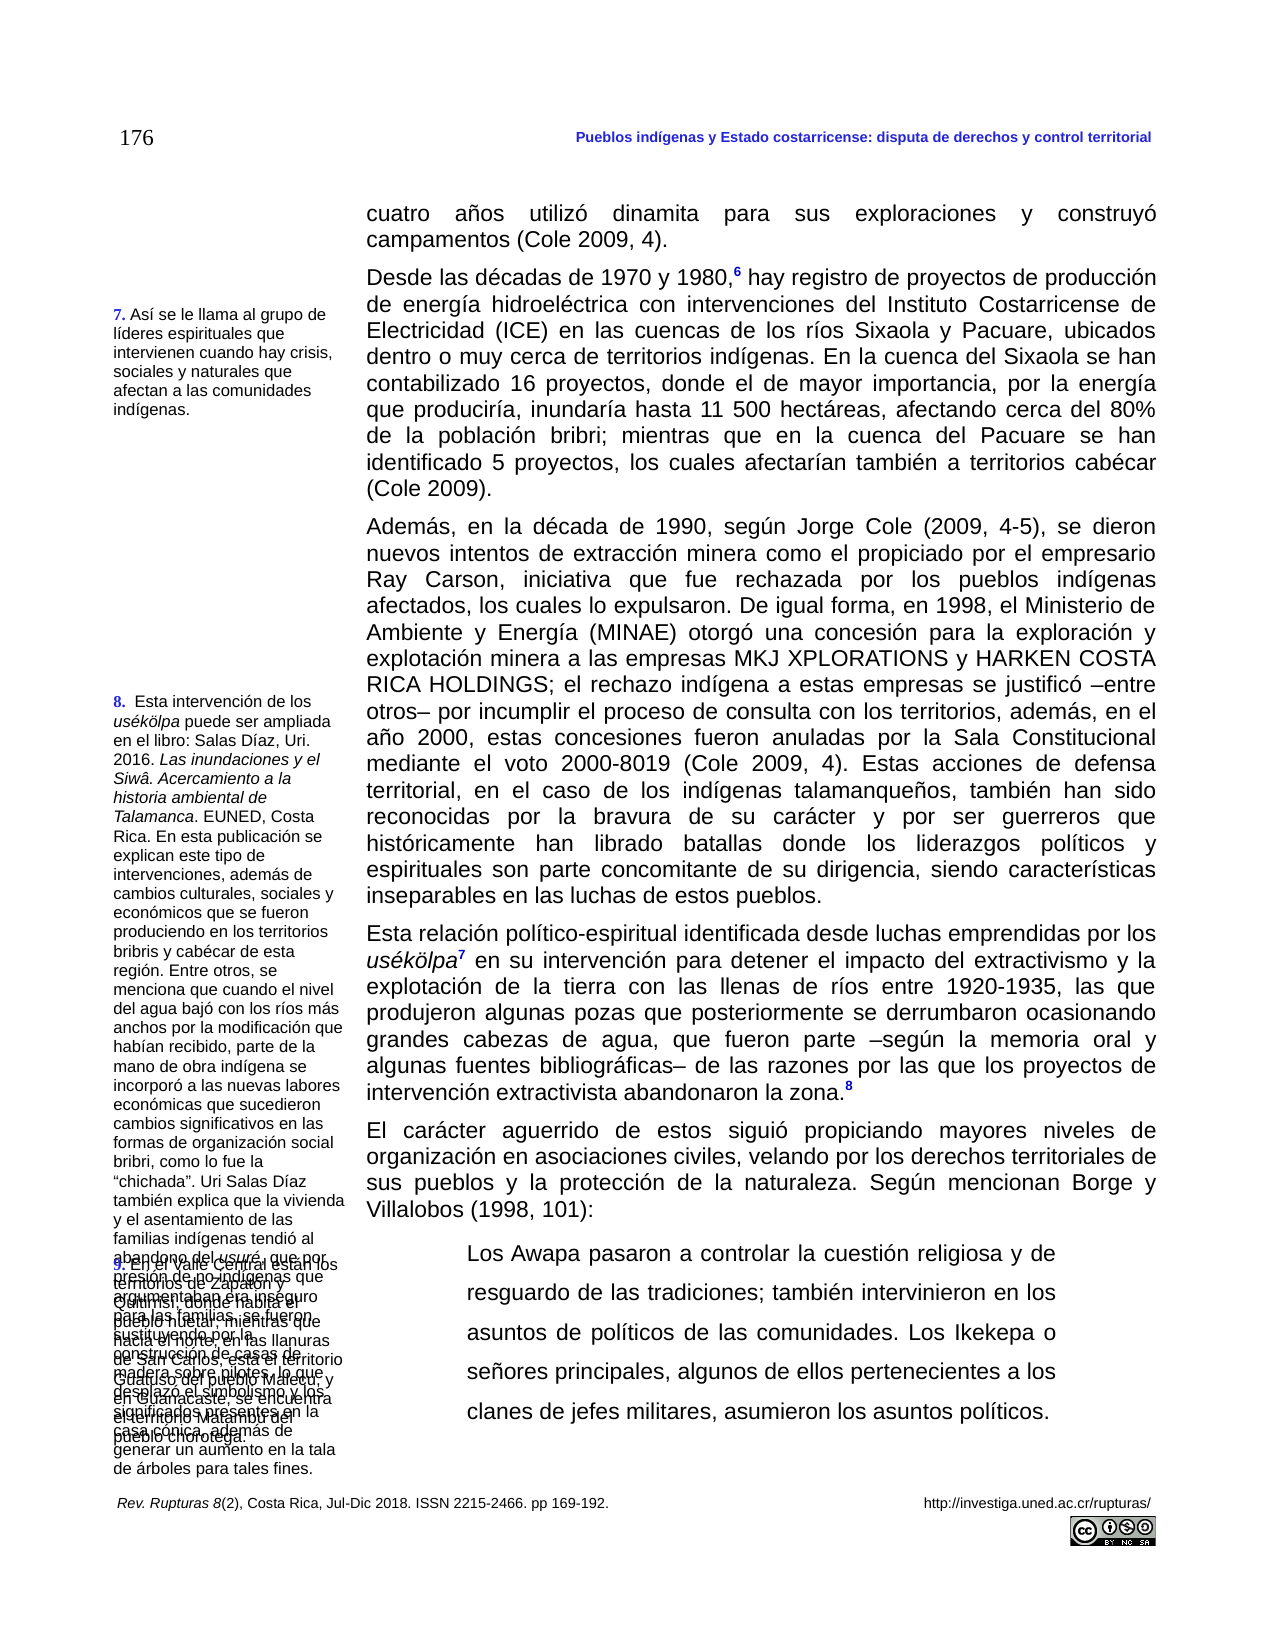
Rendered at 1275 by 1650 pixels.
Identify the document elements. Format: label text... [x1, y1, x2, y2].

text Además, en la década de 1990, según Jorge Cole (2009, 4-5), se dieron nuevos intentos de extracción minera como el propiciado por el empresario Ray Carson, iniciativa que fue rechazada por los pueblos indígenas afectados, los cuales lo expulsaron. De igual forma, en 1998, el Ministerio de Ambiente y Energía (MINAE) otorgó una concesión para la exploración y explotación minera a las empresas MKJ XPLORATIONS y HARKEN COSTA RICA HOLDINGS; el rechazo indígena a estas empresas se justificó –entre otros– por incumplir el proceso de consulta con los territorios, además, en el año 2000, estas concesiones fueron anuladas por la Sala Constitucional mediante el voto 2000-8019 (Cole 2009, 4). Estas acciones de defensa territorial, en el caso de los indígenas talamanqueños, también han sido reconocidas por la bravura de su carácter y por ser guerreros que históricamente han librado batallas donde los liderazgos políticos y espirituales son parte concomitante de su dirigencia, siendo características inseparables en las luchas de estos pueblos. [366, 513, 1157, 908]
text El carácter aguerrido de estos siguió propiciando mayores niveles de organización en asociaciones civiles, velando por los derechos territoriales de sus pueblos y la protección de la naturaleza. Según mencionan Borge y Villalobos (1998, 101): [366, 1117, 1157, 1222]
text Los Awapa pasaron a controlar la cuestión religiosa y de resguardo de las tradiciones; también intervinieron en los asuntos de políticos de las comunidades. Los Ikekepa o señores principales, algunos de ellos pertenecientes a los clanes de jefes militares, asumieron los asuntos políticos. [467, 1240, 1056, 1424]
text Esta relación político-espiritual identificada desde luchas emprendidas por los usékölpa7 en su intervención para detener el impacto del extractivismo y la explotación de la tierra con las llenas de ríos entre 1920-1935, las que produjeron algunas pozas que posteriormente se derrumbaron ocasionando grandes cabezas de agua, que fueron parte –según la memoria oral y algunas fuentes bibliográficas– de las razones por las que los proyectos de intervención extractivista abandonaron la zona.8 [366, 920, 1157, 1105]
text cuatro años utilizó dinamita para sus exploraciones y construyó campamentos (Cole 2009, 4). [366, 200, 1157, 252]
picture [1070, 1516, 1156, 1546]
text Desde las décadas de 1970 y 1980,6 hay registro de proyectos de producción de energía hidroeléctrica con intervenciones del Instituto Costarricense de Electricidad (ICE) en las cuencas de los ríos Sixaola y Pacuare, ubicados dentro o muy cerca de territorios indígenas. En la cuenca del Sixaola se han contabilizado 16 proyectos, donde el de mayor importancia, por la energía que produciría, inundaría hasta 11 500 hectáreas, afectando cerca del 80% de la población bribri; mientras que en la cuenca del Pacuare se han identificado 5 proyectos, los cuales afectarían también a territorios cabécar (Cole 2009). [366, 264, 1157, 501]
